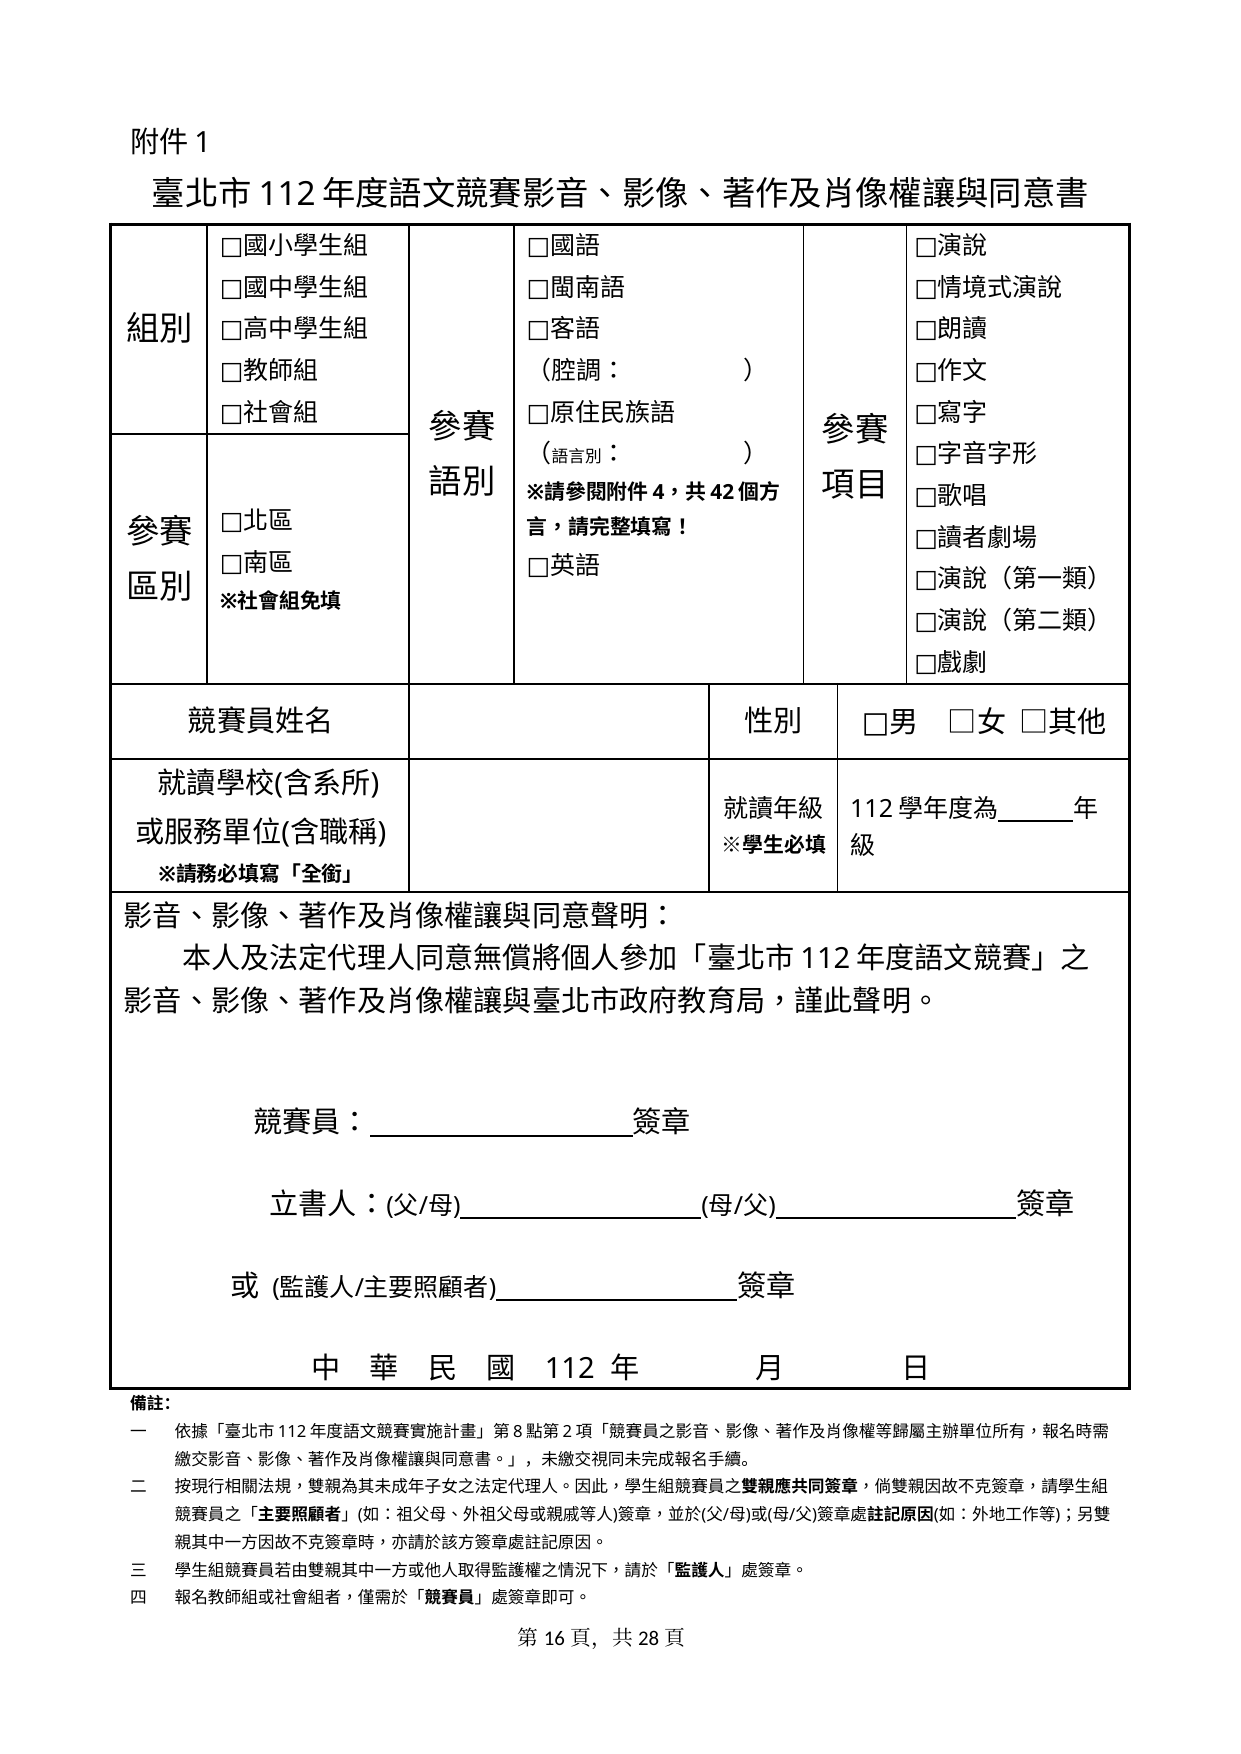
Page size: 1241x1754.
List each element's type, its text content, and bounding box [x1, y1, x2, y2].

table_header 參賽 項目 [804, 226, 906, 683]
table_header □國小學生組 □國中學生組 □高中學生組 □教師組 □社會組 [208, 226, 408, 433]
table_cell 就讀年級※學生必填 [710, 760, 837, 891]
table_header □演說 □情境式演說 □朗讀 □作文 □寫字 □字音字形 □歌唱 □讀者劇場 □演說（第一類） □演說（第二類） □戲劇 [907, 226, 1128, 683]
list 按現行相關法規，雙親為其未成年子女之法定代理人。因此，學生組競賽員之雙親應共同簽章，倘雙親因故不克簽章，請學生組競賽員之「主要照顧者」(如：祖父母、外祖父母或親戚等人)簽章，並於(父/母)或(母/父)簽章處註記原因(如：外地工作等)；另雙親其中一方因故不克簽章時，亦請於該方簽章處註記原因。 [130, 1473, 1110, 1553]
table_cell 性別 [710, 685, 837, 758]
table_cell 112學年度為 年級 [838, 760, 1128, 891]
table_cell [410, 760, 708, 891]
table_cell 競賽員姓名 [112, 685, 408, 758]
list 依據「臺北市112年度語文競賽實施計畫」第8點第2項「競賽員之影音、影像、著作及肖像權等歸屬主辦單位所有，報名時需繳交影音、影像、著作及肖像權讓與同意書。」，未繳交視同未完成報名手續。 [130, 1418, 1110, 1470]
table_cell 就讀學校(含系所) 或服務單位(含職稱) ※請務必填寫「全銜」 [112, 760, 408, 891]
text 臺北市112年度語文競賽影音、影像、著作及肖像權讓與同意書 [130, 167, 1110, 215]
table_cell 參賽 區別 [112, 435, 206, 683]
list 報名教師組或社會組者，僅需於「競賽員」處簽章即可。 [130, 1584, 1110, 1609]
table_cell □北區 □南區 ※社會組免填 [208, 435, 408, 683]
table_header 參賽 語別 [410, 226, 513, 683]
table_header 組別 [112, 226, 206, 433]
table_cell □男 □女 □其他 [838, 685, 1128, 758]
table_cell [410, 685, 708, 758]
table_cell 影音、影像、著作及肖像權讓與同意聲明： 本人及法定代理人同意無償將個人參加「臺北市112年度語文競賽」之影音、影像、著作及肖像權讓與臺北市政府教育局，謹此聲明。 競賽員： 簽章 立書人：(父/母) (母/父) 簽章 或 (監護人/主要照顧者) 簽章 中 華 民 國 112 年 月 日 [112, 893, 1128, 1387]
table_header □國語 □閩南語 □客語 （腔調： ） □原住民族語 （語言別： ） ※請參閱附件4，共42個方言，請完整填寫！ □英語 [515, 226, 803, 683]
text 備註： [130, 1390, 1110, 1414]
list 學生組競賽員若由雙親其中一方或他人取得監護權之情況下，請於「監護人」處簽章。 [130, 1557, 1110, 1581]
text 附件1 [130, 118, 1110, 161]
